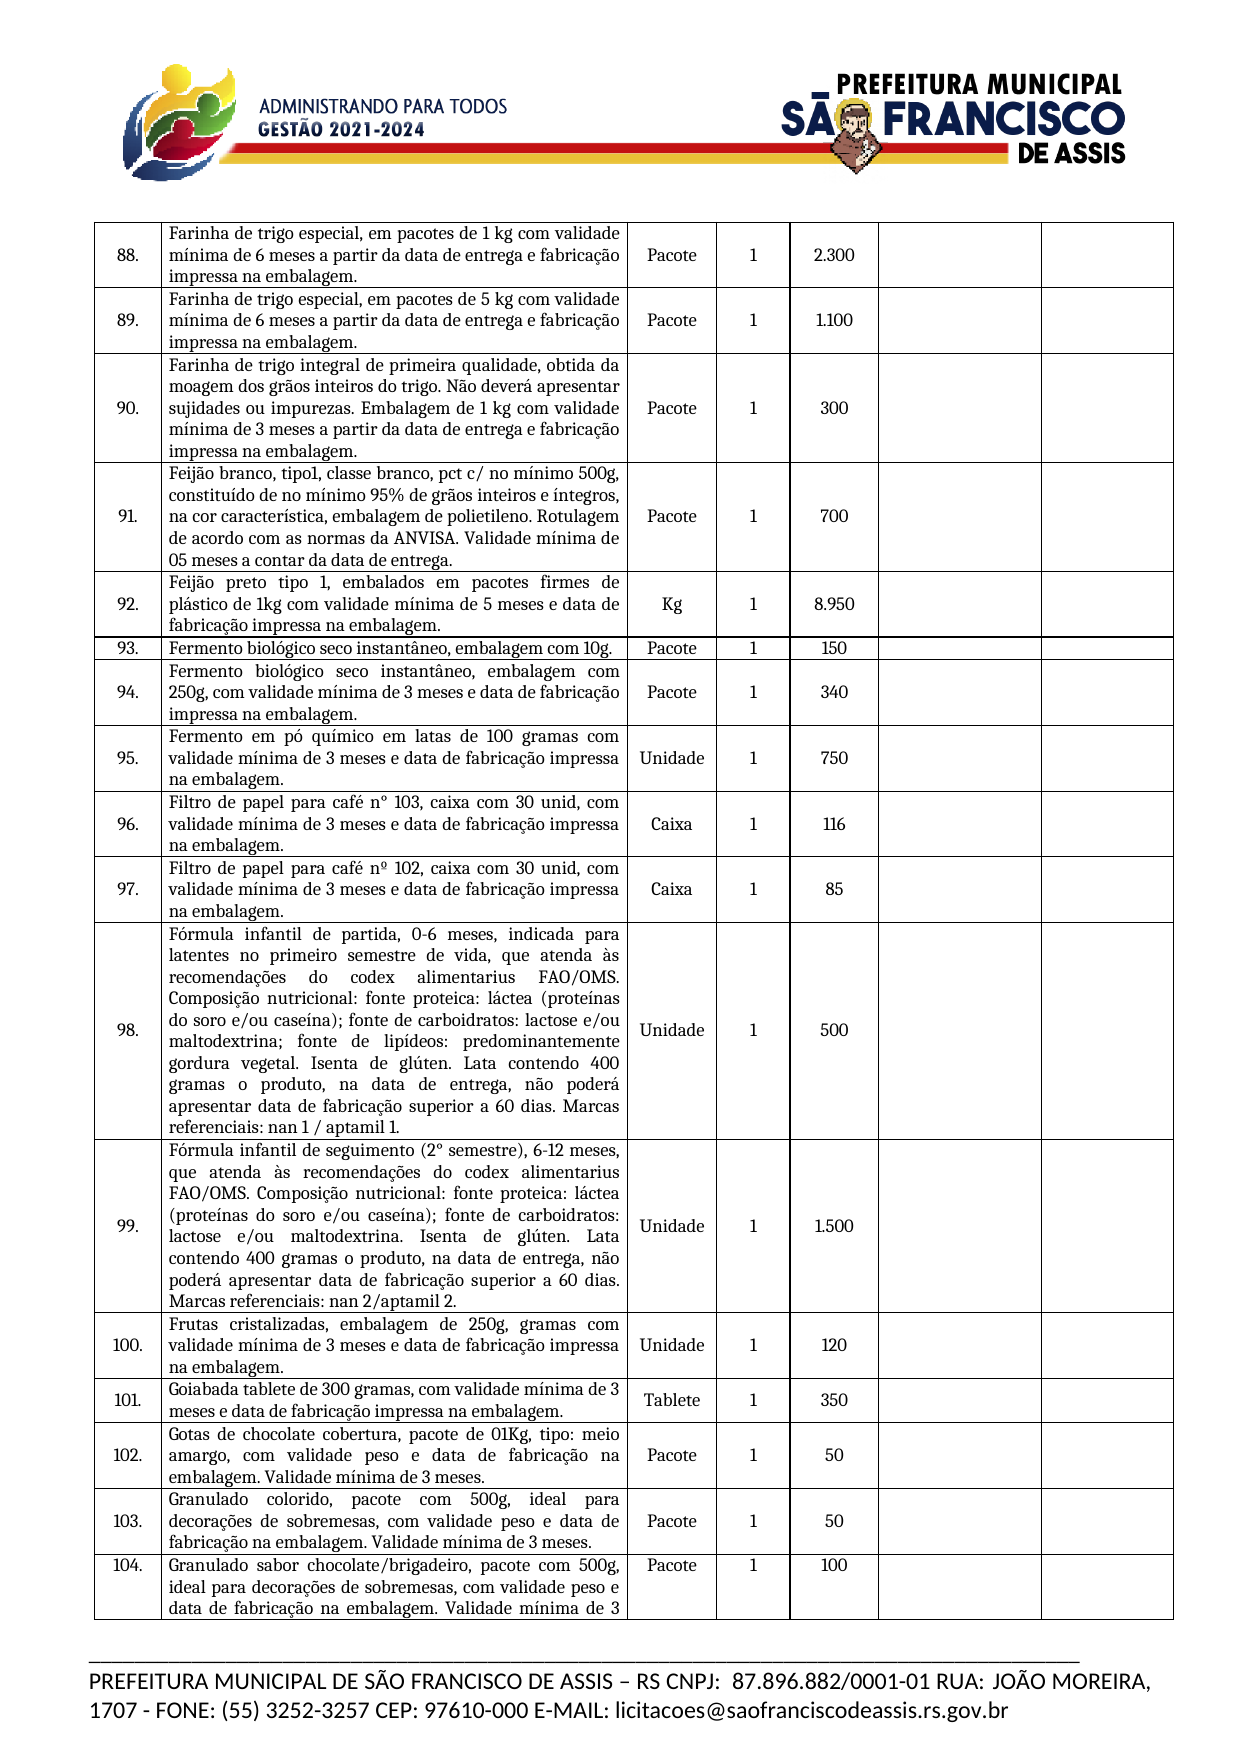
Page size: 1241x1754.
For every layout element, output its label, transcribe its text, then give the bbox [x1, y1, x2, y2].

table_cell [1042, 354, 1173, 462]
table_cell Gotas de chocolate cobertura, pacote de 01Kg, tipo: meio amargo, com validade peso e data de fabricação na embalagem. Validade mínima de 3 meses. [162, 1423, 627, 1488]
table_cell Pacote [628, 1423, 716, 1488]
table_cell [1042, 857, 1173, 922]
table_cell 100. [95, 1313, 161, 1378]
table_cell 1 [717, 354, 789, 462]
table_cell Unidade [628, 1140, 716, 1312]
table_cell [1042, 223, 1173, 287]
table_cell 1 [717, 223, 789, 287]
table_cell 103. [95, 1489, 161, 1553]
table_cell [879, 1555, 1041, 1619]
table_cell 102. [95, 1423, 161, 1488]
table_cell Tablete [628, 1379, 716, 1422]
table_cell 85 [791, 857, 878, 922]
table_cell 91. [95, 463, 161, 571]
table_cell 1 [717, 288, 789, 353]
table_cell Unidade [628, 1313, 716, 1378]
table_cell 750 [791, 726, 878, 791]
table_cell [879, 354, 1041, 462]
table_cell [879, 1489, 1041, 1553]
table_cell 99. [95, 1140, 161, 1312]
table_cell 1 [717, 638, 789, 659]
table_cell Caixa [628, 792, 716, 856]
table_cell Caixa [628, 857, 716, 922]
table_cell Filtro de papel para café nº 102, caixa com 30 unid, com validade mínima de 3 meses e data de fabricação impressa na embalagem. [162, 857, 627, 922]
table_cell Fermento em pó químico em latas de 100 gramas com validade mínima de 3 meses e data de fabricação impressa na embalagem. [162, 726, 627, 791]
table_cell 101. [95, 1379, 161, 1422]
table_cell Farinha de trigo especial, em pacotes de 5 kg com validade mínima de 6 meses a partir da data de entrega e fabricação impressa na embalagem. [162, 288, 627, 353]
table_cell Fermento biológico seco instantâneo, embalagem com 10g. [162, 638, 627, 659]
table_cell [1042, 463, 1173, 571]
table_cell 92. [95, 572, 161, 636]
table_cell 1 [717, 792, 789, 856]
table_cell Unidade [628, 726, 716, 791]
table_cell 50 [791, 1423, 878, 1488]
table_cell [879, 857, 1041, 922]
table_cell Fórmula infantil de seguimento (2° semestre), 6-12 meses, que atenda às recomendações do codex alimentarius FAO/OMS. Composição nutricional: fonte proteica: láctea (proteínas do soro e/ou caseína); fonte de carboidratos: lactose e/ou maltodextrina. Isenta de glúten. Lata contendo 400 gramas o produto, na data de entrega, não poderá apresentar data de fabricação superior a 60 dias. Marcas referenciais: nan 2/aptamil 2. [162, 1140, 627, 1312]
table_cell 2.300 [791, 223, 878, 287]
table_cell [1042, 1379, 1173, 1422]
table_cell 100 [791, 1555, 878, 1619]
table_cell [879, 572, 1041, 636]
table_cell [1042, 572, 1173, 636]
table_cell Frutas cristalizadas, embalagem de 250g, gramas com validade mínima de 3 meses e data de fabricação impressa na embalagem. [162, 1313, 627, 1378]
table_cell Granulado sabor chocolate/brigadeiro, pacote com 500g, ideal para decorações de sobremesas, com validade peso e data de fabricação na embalagem. Validade mínima de 3 [162, 1555, 627, 1619]
table_cell 8.950 [791, 572, 878, 636]
table_cell 89. [95, 288, 161, 353]
table_cell [1042, 1313, 1173, 1378]
table_cell Pacote [628, 1489, 716, 1553]
table_cell Unidade [628, 923, 716, 1139]
table_cell 1 [717, 572, 789, 636]
table_cell 340 [791, 660, 878, 725]
table_cell 1.100 [791, 288, 878, 353]
table_cell [1042, 288, 1173, 353]
table_cell Pacote [628, 638, 716, 659]
table_cell 96. [95, 792, 161, 856]
table_cell [879, 660, 1041, 725]
table_cell Pacote [628, 223, 716, 287]
table_cell 88. [95, 223, 161, 287]
table_cell 98. [95, 923, 161, 1139]
table_cell Feijão preto tipo 1, embalados em pacotes firmes de plástico de 1kg com validade mínima de 5 meses e data de fabricação impressa na embalagem. [162, 572, 627, 636]
table_cell 500 [791, 923, 878, 1139]
table_cell Fermento biológico seco instantâneo, embalagem com 250g, com validade mínima de 3 meses e data de fabricação impressa na embalagem. [162, 660, 627, 725]
table_cell 1 [717, 660, 789, 725]
table_cell 1 [717, 463, 789, 571]
table_cell Kg [628, 572, 716, 636]
table_cell 93. [95, 638, 161, 659]
table_cell 116 [791, 792, 878, 856]
table_cell 1 [717, 1140, 789, 1312]
table_cell 1 [717, 1489, 789, 1553]
table_cell 150 [791, 638, 878, 659]
table_cell [1042, 1423, 1173, 1488]
table_cell [1042, 1140, 1173, 1312]
table_cell 1 [717, 1555, 789, 1619]
table_cell [879, 463, 1041, 571]
table_cell [879, 1379, 1041, 1422]
table_cell Goiabada tablete de 300 gramas, com validade mínima de 3 meses e data de fabricação impressa na embalagem. [162, 1379, 627, 1422]
table_cell Filtro de papel para café n° 103, caixa com 30 unid, com validade mínima de 3 meses e data de fabricação impressa na embalagem. [162, 792, 627, 856]
table_cell 120 [791, 1313, 878, 1378]
table_cell 104. [95, 1555, 161, 1619]
table_cell Pacote [628, 1555, 716, 1619]
table_cell [879, 638, 1041, 659]
table_cell Farinha de trigo integral de primeira qualidade, obtida da moagem dos grãos inteiros do trigo. Não deverá apresentar sujidades ou impurezas. Embalagem de 1 kg com validade mínima de 3 meses a partir da data de entrega e fabricação impressa na embalagem. [162, 354, 627, 462]
table_cell Pacote [628, 354, 716, 462]
table_cell [1042, 1489, 1173, 1553]
table_cell 95. [95, 726, 161, 791]
table_cell 50 [791, 1489, 878, 1553]
table_cell [879, 223, 1041, 287]
table_cell [1042, 1555, 1173, 1619]
table_cell [1042, 792, 1173, 856]
table_cell 300 [791, 354, 878, 462]
table_cell Pacote [628, 463, 716, 571]
table_cell Granulado colorido, pacote com 500g, ideal para decorações de sobremesas, com validade peso e data de fabricação na embalagem. Validade mínima de 3 meses. [162, 1489, 627, 1553]
table_cell 97. [95, 857, 161, 922]
table_cell [879, 923, 1041, 1139]
table_cell 700 [791, 463, 878, 571]
table_cell 1 [717, 1313, 789, 1378]
table_cell 90. [95, 354, 161, 462]
table_cell Pacote [628, 288, 716, 353]
table_cell Fórmula infantil de partida, 0-6 meses, indicada para latentes no primeiro semestre de vida, que atenda às recomendações do codex alimentarius FAO/OMS. Composição nutricional: fonte proteica: láctea (proteínas do soro e/ou caseína); fonte de carboidratos: lactose e/ou maltodextrina; fonte de lipídeos: predominantemente gordura vegetal. Isenta de glúten. Lata contendo 400 gramas o produto, na data de entrega, não poderá apresentar data de fabricação superior a 60 dias. Marcas referenciais: nan 1 / aptamil 1. [162, 923, 627, 1139]
table_cell Pacote [628, 660, 716, 725]
table_cell [1042, 726, 1173, 791]
table_cell [879, 1313, 1041, 1378]
table_cell [879, 792, 1041, 856]
table_cell [879, 288, 1041, 353]
table_cell [879, 1140, 1041, 1312]
table_cell [1042, 923, 1173, 1139]
table_cell [879, 726, 1041, 791]
table_cell 94. [95, 660, 161, 725]
table_cell [1042, 638, 1173, 659]
table_cell 350 [791, 1379, 878, 1422]
table_cell 1 [717, 857, 789, 922]
table_cell Feijão branco, tipo1, classe branco, pct c/ no mínimo 500g, constituído de no mínimo 95% de grãos inteiros e íntegros, na cor característica, embalagem de polietileno. Rotulagem de acordo com as normas da ANVISA. Validade mínima de 05 meses a contar da data de entrega. [162, 463, 627, 571]
table_cell [879, 1423, 1041, 1488]
table_cell 1 [717, 726, 789, 791]
table_cell 1 [717, 923, 789, 1139]
table_cell [1042, 660, 1173, 725]
table_cell 1 [717, 1379, 789, 1422]
table_cell 1.500 [791, 1140, 878, 1312]
table_cell 1 [717, 1423, 789, 1488]
table_cell Farinha de trigo especial, em pacotes de 1 kg com validade mínima de 6 meses a partir da data de entrega e fabricação impressa na embalagem. [162, 223, 627, 287]
